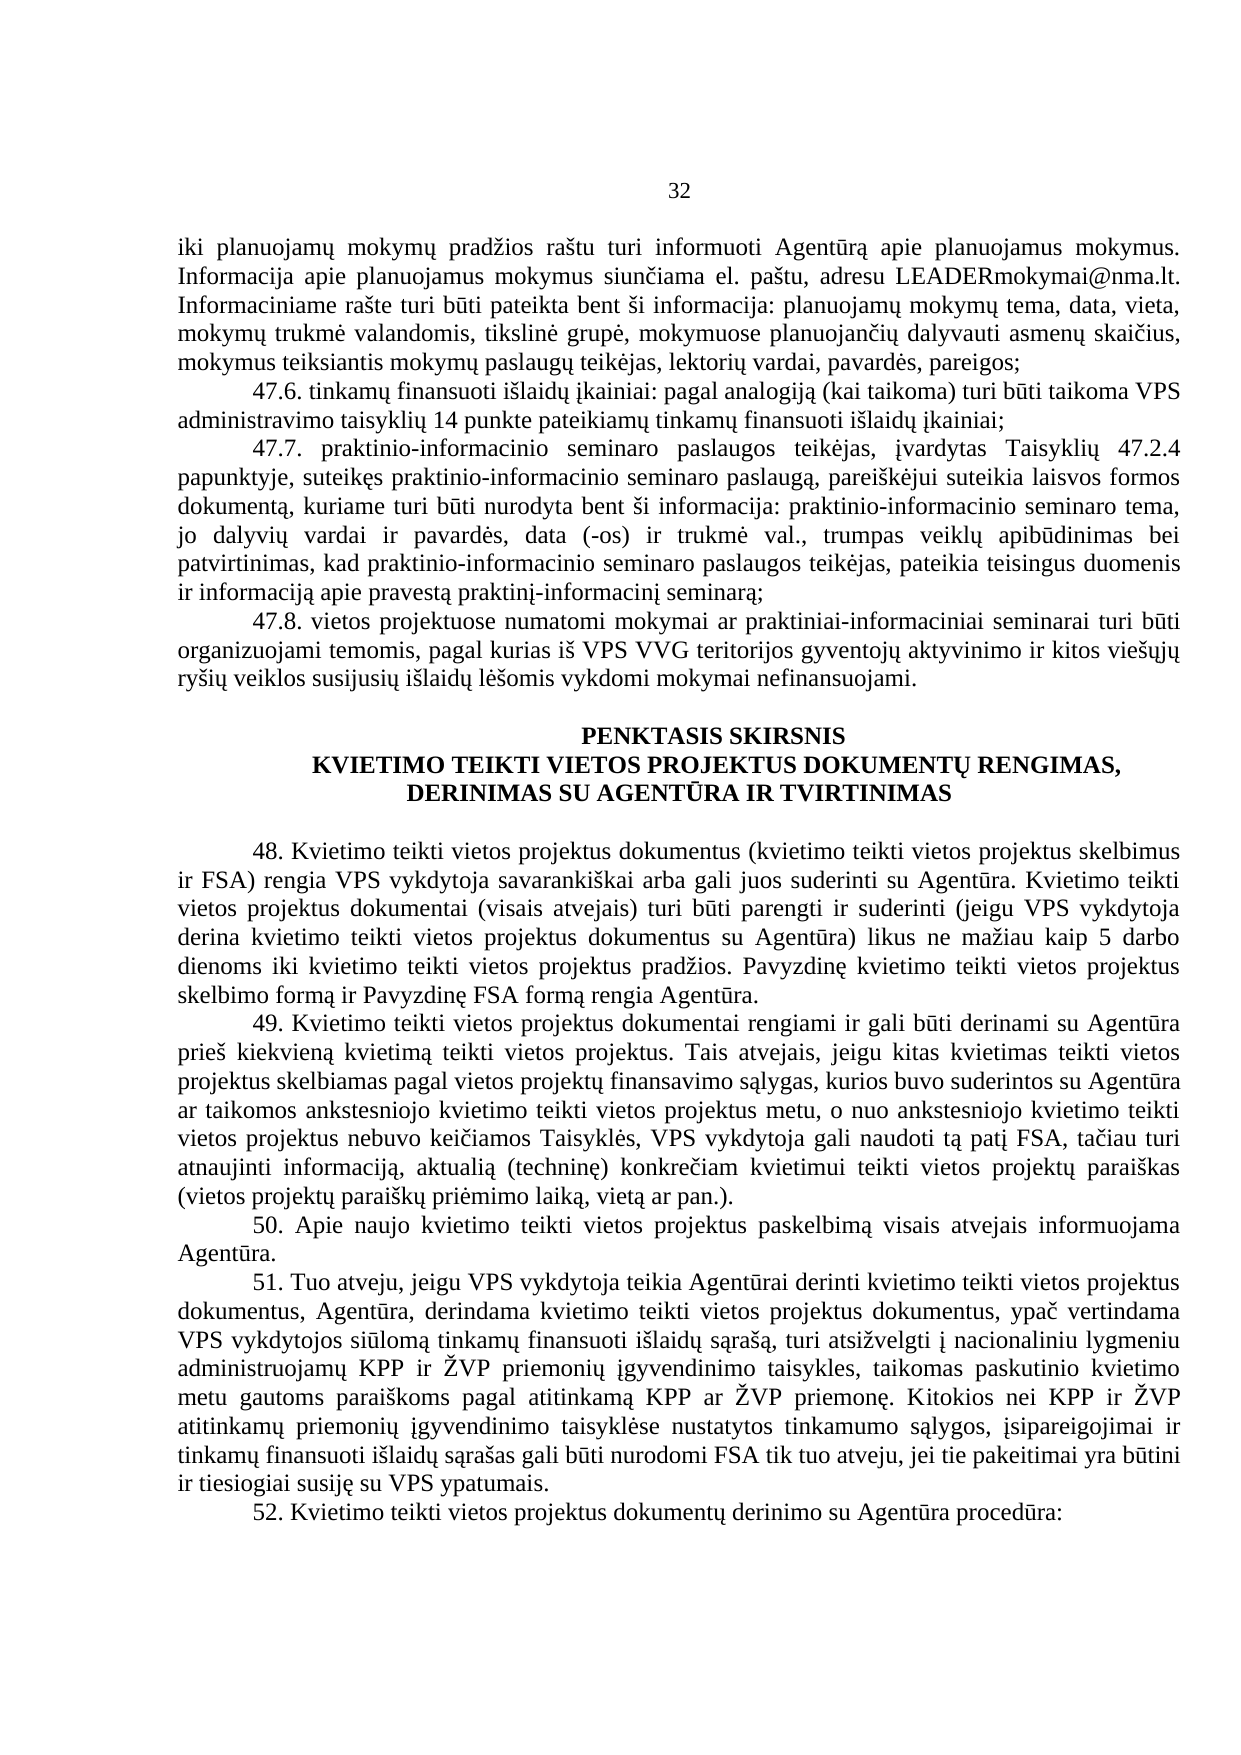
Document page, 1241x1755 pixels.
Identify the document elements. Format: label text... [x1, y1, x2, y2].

text iki planuojamų mokymų pradžios raštu turi informuoti Agentūrą apie planuojamus mokymus. Informacija apie planuojamus mokymus siunčiama el. paštu, adresu LEADERmokymai@nma.lt. Informaciniame rašte turi būti pateikta bent ši informacija: planuojamų mokymų tema, data, vieta, mokymų trukmė valandomis, tikslinė grupė, mokymuose planuojančių dalyvauti asmenų skaičius, mokymus teiksiantis mokymų paslaugų teikėjas, lektorių vardai, pavardės, pareigos; [177, 232, 1181, 376]
text 51. Tuo atveju, jeigu VPS vykdytoja teikia Agentūrai derinti kvietimo teikti vietos projektus dokumentus, Agentūra, derindama kvietimo teikti vietos projektus dokumentus, ypač vertindama VPS vykdytojos siūlomą tinkamų finansuoti išlaidų sąrašą, turi atsižvelgti į nacionaliniu lygmeniu administruojamų KPP ir ŽVP priemonių įgyvendinimo taisykles, taikomas paskutinio kvietimo metu gautoms paraiškoms pagal atitinkamą KPP ar ŽVP priemonę. Kitokios nei KPP ir ŽVP atitinkamų priemonių įgyvendinimo taisyklėse nustatytos tinkamumo sąlygos, įsipareigojimai ir tinkamų finansuoti išlaidų sąrašas gali būti nurodomi FSA tik tuo atveju, jei tie pakeitimai yra būtini ir tiesiogiai susiję su VPS ypatumais. [177, 1267, 1181, 1497]
text KVIETIMO TEIKTI VIETOS PROJEKTUS DOKUMENTŲ RENGIMAS, DERINIMAS SU AGENTŪRA IR TVIRTINIMAS [177, 750, 1181, 807]
text 50. Apie naujo kvietimo teikti vietos projektus paskelbimą visais atvejais informuojama Agentūra. [177, 1210, 1181, 1267]
text 47.7. praktinio-informacinio seminaro paslaugos teikėjas, įvardytas Taisyklių 47.2.4 papunktyje, suteikęs praktinio-informacinio seminaro paslaugą, pareiškėjui suteikia laisvos formos dokumentą, kuriame turi būti nurodyta bent ši informacija: praktinio-informacinio seminaro tema, jo dalyvių vardai ir pavardės, data (-os) ir trukmė val., trumpas veiklų apibūdinimas bei patvirtinimas, kad praktinio-informacinio seminaro paslaugos teikėjas, pateikia teisingus duomenis ir informaciją apie pravestą praktinį-informacinį seminarą; [177, 433, 1181, 606]
text 52. Kvietimo teikti vietos projektus dokumentų derinimo su Agentūra procedūra: [177, 1497, 1181, 1526]
text 47.6. tinkamų finansuoti išlaidų įkainiai: pagal analogiją (kai taikoma) turi būti taikoma VPS administravimo taisyklių 14 punkte pateikiamų tinkamų finansuoti išlaidų įkainiai; [177, 376, 1181, 433]
text 49. Kvietimo teikti vietos projektus dokumentai rengiami ir gali būti derinami su Agentūra prieš kiekvieną kvietimą teikti vietos projektus. Tais atvejais, jeigu kitas kvietimas teikti vietos projektus skelbiamas pagal vietos projektų finansavimo sąlygas, kurios buvo suderintos su Agentūra ar taikomos ankstesniojo kvietimo teikti vietos projektus metu, o nuo ankstesniojo kvietimo teikti vietos projektus nebuvo keičiamos Taisyklės, VPS vykdytoja gali naudoti tą patį FSA, tačiau turi atnaujinti informaciją, aktualią (techninę) konkrečiam kvietimui teikti vietos projektų paraiškas (vietos projektų paraiškų priėmimo laiką, vietą ar pan.). [177, 1008, 1181, 1210]
text 47.8. vietos projektuose numatomi mokymai ar praktiniai-informaciniai seminarai turi būti organizuojami temomis, pagal kurias iš VPS VVG teritorijos gyventojų aktyvinimo ir kitos viešųjų ryšių veiklos susijusių išlaidų lėšomis vykdomi mokymai nefinansuojami. [177, 606, 1181, 692]
text PENKTASIS SKIRSNIS [177, 721, 1181, 750]
text 48. Kvietimo teikti vietos projektus dokumentus (kvietimo teikti vietos projektus skelbimus ir FSA) rengia VPS vykdytoja savarankiškai arba gali juos suderinti su Agentūra. Kvietimo teikti vietos projektus dokumentai (visais atvejais) turi būti parengti ir suderinti (jeigu VPS vykdytoja derina kvietimo teikti vietos projektus dokumentus su Agentūra) likus ne mažiau kaip 5 darbo dienoms iki kvietimo teikti vietos projektus pradžios. Pavyzdinę kvietimo teikti vietos projektus skelbimo formą ir Pavyzdinę FSA formą rengia Agentūra. [177, 836, 1181, 1008]
